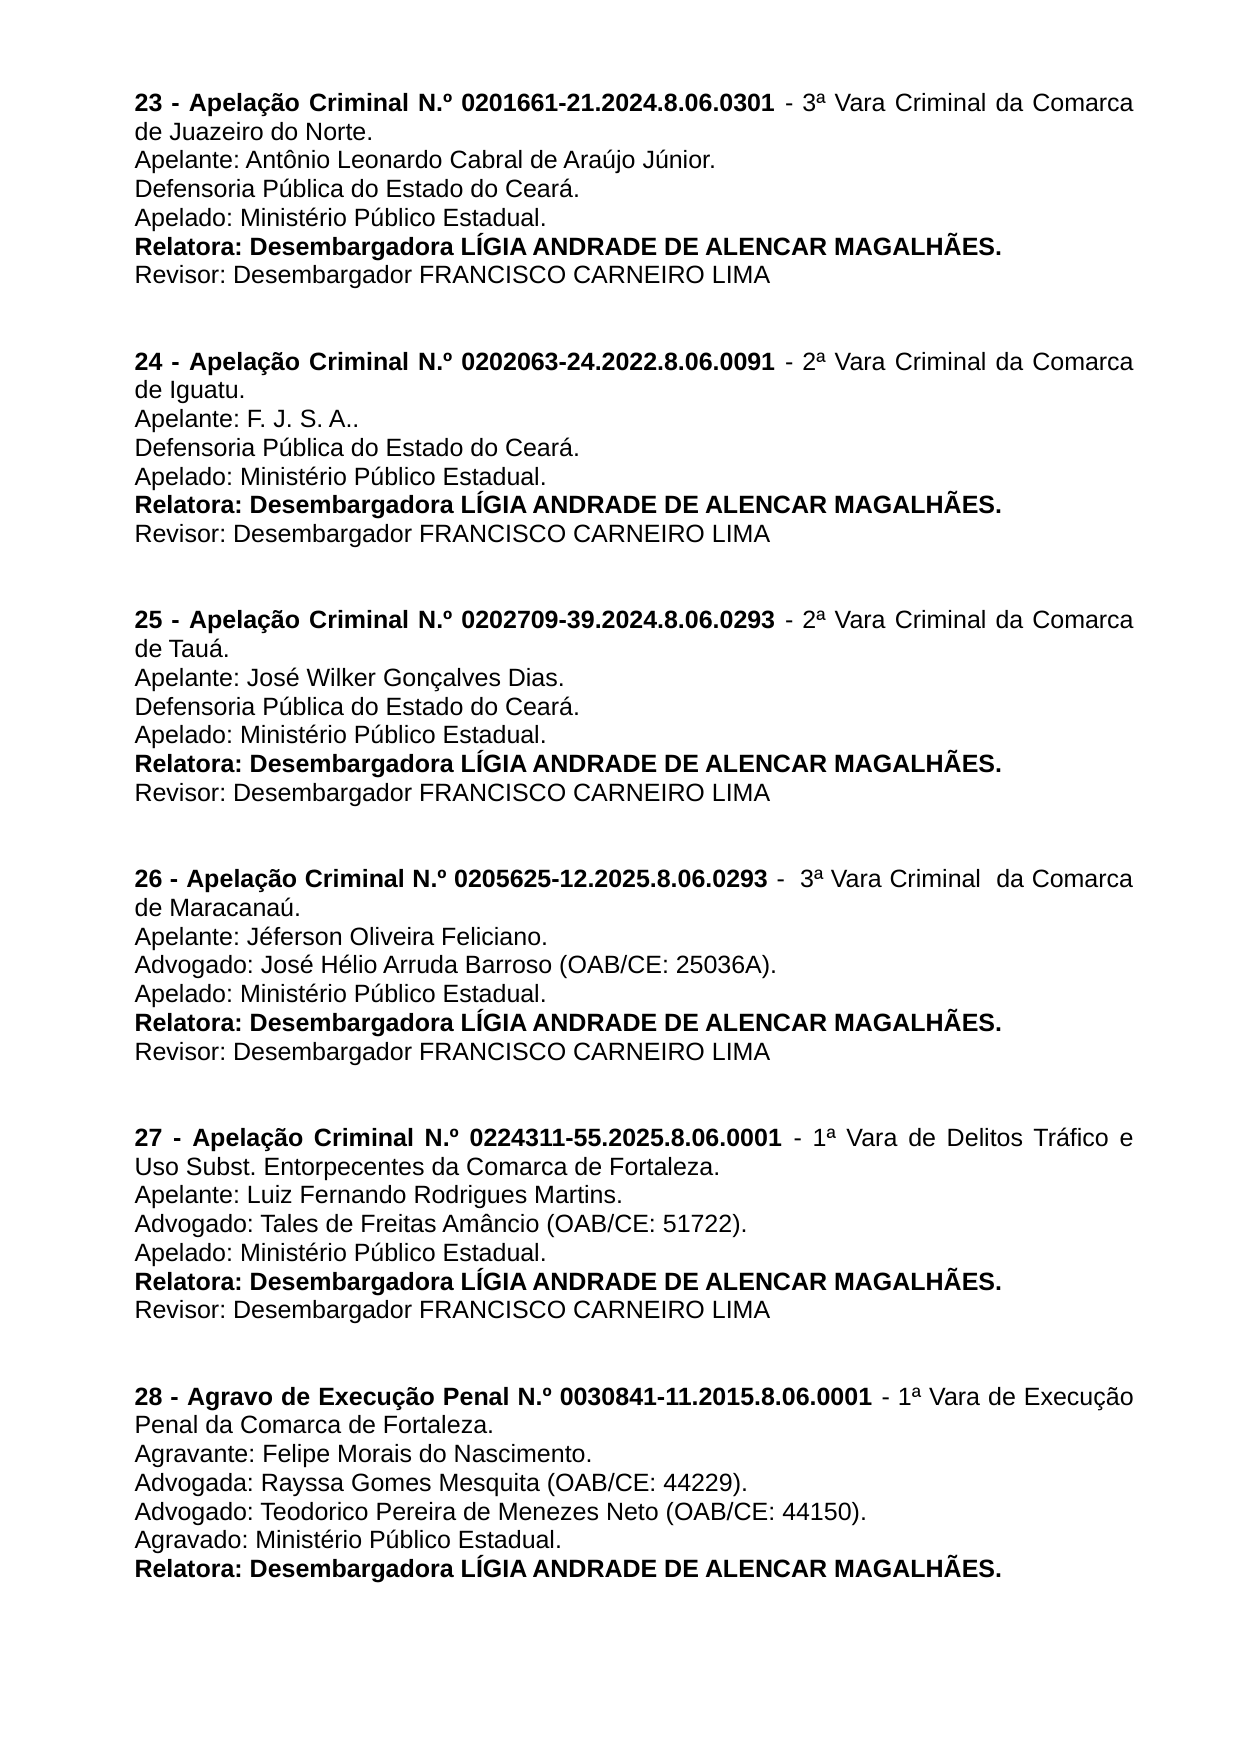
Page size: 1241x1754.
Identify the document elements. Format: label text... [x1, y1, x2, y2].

text Relatora: Desembargadora LÍGIA ANDRADE DE ALENCAR MAGALHÃES. [134, 1008, 1134, 1037]
text Revisor: Desembargador FRANCISCO CARNEIRO LIMA [134, 1037, 1134, 1065]
text 28 - Agravo de Execução Penal N.º 0030841-11.2015.8.06.0001 - 1ª Vara de Execução Penal da Comarca de Fortaleza. [134, 1382, 1134, 1439]
text Apelante: Luiz Fernando Rodrigues Martins. [134, 1180, 1134, 1209]
text Apelado: Ministério Público Estadual. [134, 979, 1134, 1008]
text 24 - Apelação Criminal N.º 0202063-24.2022.8.06.0091 - 2ª Vara Criminal da Comarca de Iguatu. [134, 347, 1134, 404]
text 23 - Apelação Criminal N.º 0201661-21.2024.8.06.0301 - 3ª Vara Criminal da Comarca de Juazeiro do Norte. [134, 88, 1134, 145]
text 26 - Apelação Criminal N.º 0205625-12.2025.8.06.0293 - 3ª Vara Criminal da Comarca de Maracanaú. [134, 864, 1134, 922]
text Relatora: Desembargadora LÍGIA ANDRADE DE ALENCAR MAGALHÃES. [134, 1267, 1134, 1295]
text Advogado: Teodorico Pereira de Menezes Neto (OAB/CE: 44150). [134, 1497, 1134, 1525]
text 27 - Apelação Criminal N.º 0224311-55.2025.8.06.0001 - 1ª Vara de Delitos Tráfico e Uso Subst. Entorpecentes da Comarca de Fortaleza. [134, 1123, 1134, 1180]
text Agravado: Ministério Público Estadual. [134, 1525, 1134, 1554]
text Defensoria Pública do Estado do Ceará. [134, 433, 1134, 462]
text Advogado: José Hélio Arruda Barroso (OAB/CE: 25036A). [134, 950, 1134, 979]
text Agravante: Felipe Morais do Nascimento. [134, 1439, 1134, 1468]
text Advogada: Rayssa Gomes Mesquita (OAB/CE: 44229). [134, 1468, 1134, 1497]
text Relatora: Desembargadora LÍGIA ANDRADE DE ALENCAR MAGALHÃES. [134, 232, 1134, 260]
text Apelante: F. J. S. A.. [134, 404, 1134, 433]
text Apelado: Ministério Público Estadual. [134, 1238, 1134, 1267]
text Revisor: Desembargador FRANCISCO CARNEIRO LIMA [134, 260, 1134, 289]
text Apelado: Ministério Público Estadual. [134, 462, 1134, 490]
text Advogado: Tales de Freitas Amâncio (OAB/CE: 51722). [134, 1209, 1134, 1238]
text Revisor: Desembargador FRANCISCO CARNEIRO LIMA [134, 519, 1134, 548]
text Defensoria Pública do Estado do Ceará. [134, 692, 1134, 720]
text 25 - Apelação Criminal N.º 0202709-39.2024.8.06.0293 - 2ª Vara Criminal da Comarca de Tauá. [134, 605, 1134, 663]
text Apelante: Jéferson Oliveira Feliciano. [134, 922, 1134, 950]
text Revisor: Desembargador FRANCISCO CARNEIRO LIMA [134, 1295, 1134, 1324]
text Apelante: José Wilker Gonçalves Dias. [134, 663, 1134, 692]
text Apelado: Ministério Público Estadual. [134, 720, 1134, 749]
text Defensoria Pública do Estado do Ceará. [134, 174, 1134, 203]
text Apelante: Antônio Leonardo Cabral de Araújo Júnior. [134, 145, 1134, 174]
text Relatora: Desembargadora LÍGIA ANDRADE DE ALENCAR MAGALHÃES. [134, 749, 1134, 778]
text Relatora: Desembargadora LÍGIA ANDRADE DE ALENCAR MAGALHÃES. [134, 1554, 1134, 1583]
text Relatora: Desembargadora LÍGIA ANDRADE DE ALENCAR MAGALHÃES. [134, 490, 1134, 519]
text Revisor: Desembargador FRANCISCO CARNEIRO LIMA [134, 778, 1134, 807]
text Apelado: Ministério Público Estadual. [134, 203, 1134, 232]
